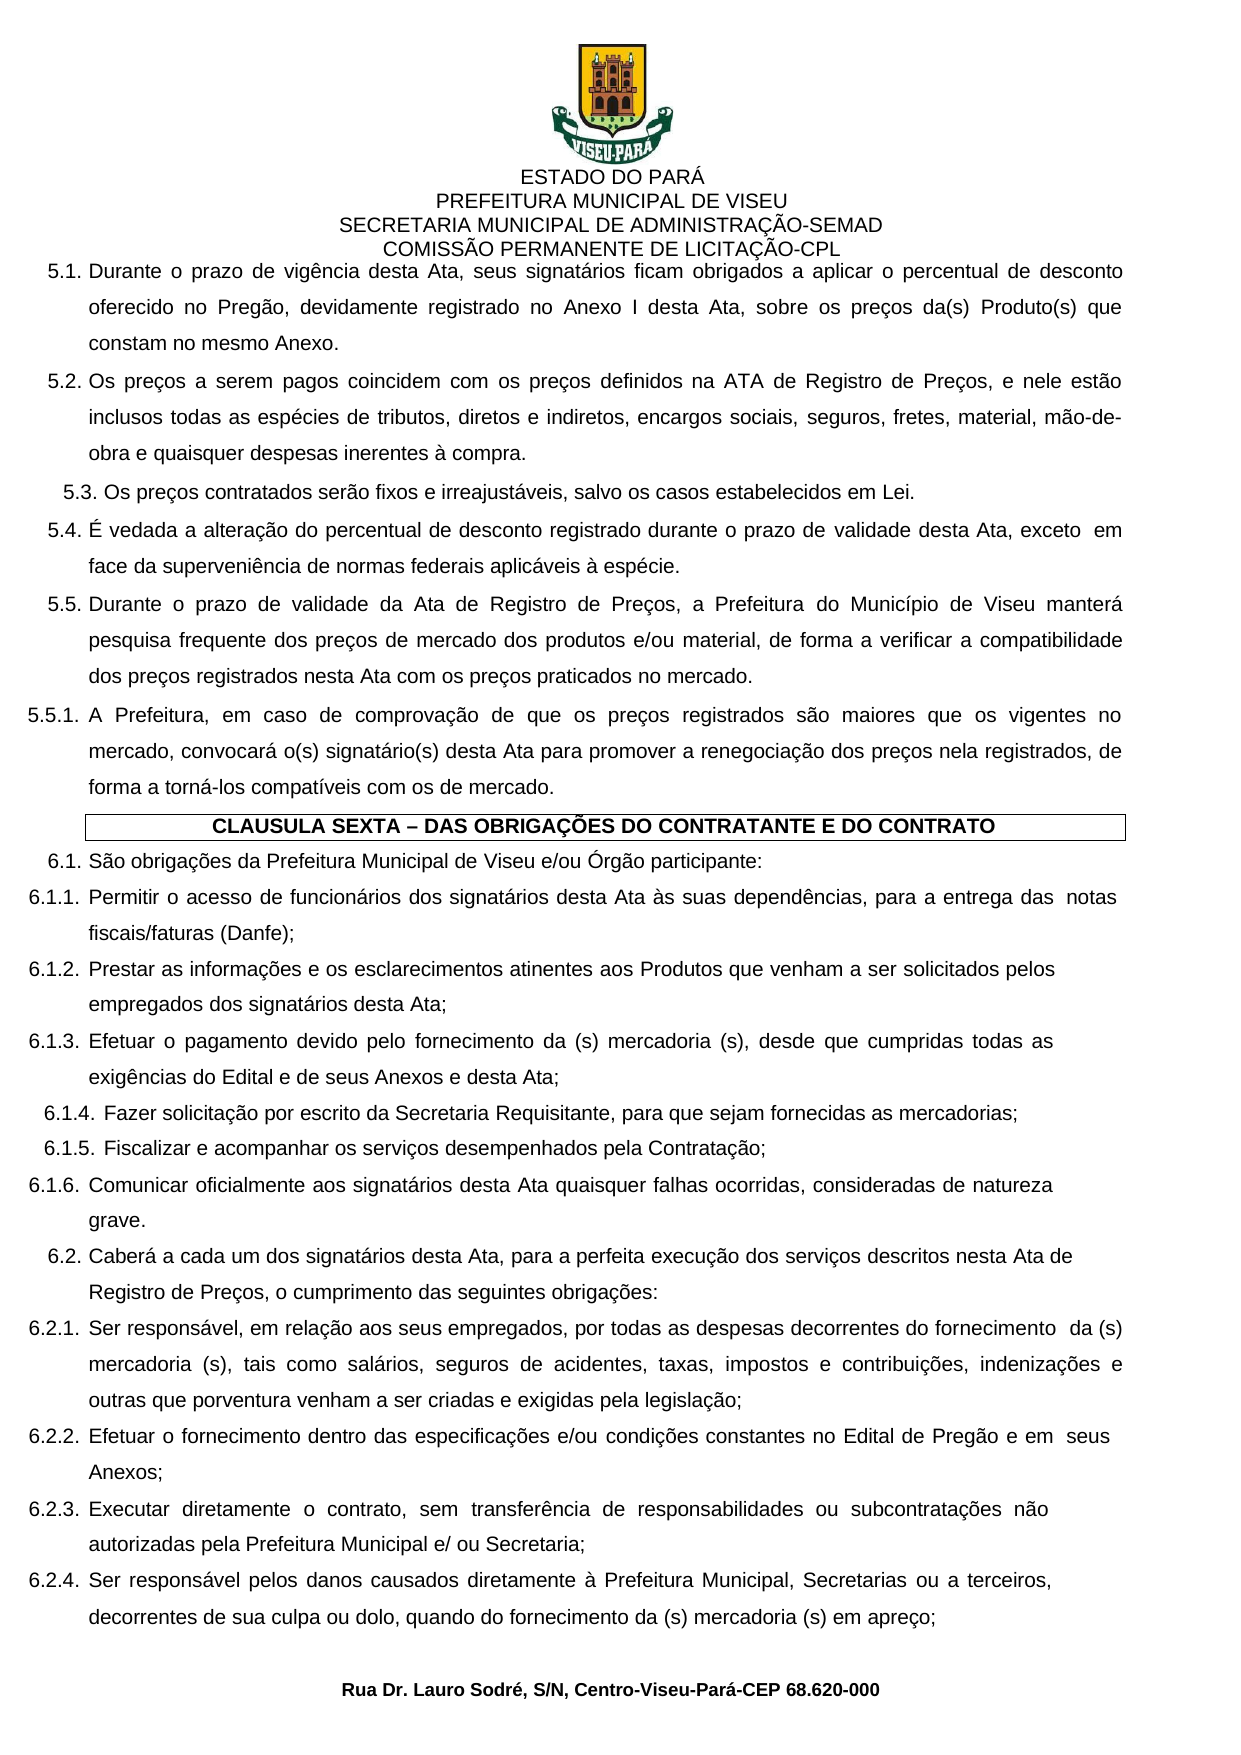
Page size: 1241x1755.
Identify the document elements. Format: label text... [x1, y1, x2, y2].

list Efetuar o fornecimento dentro das especificações e/ou condições constantes no Edital de Pregão e em seus Anexos; [73, 1424, 1121, 1484]
list Executar diretamente o contrato, sem transferência de responsabilidades ou subcontratações não autorizadas pela Prefeitura Municipal e/ ou Secretaria; [73, 1496, 1121, 1556]
list Ser responsável, em relação aos seus empregados, por todas as despesas decorrentes do fornecimento da (s) mercadoria (s), tais como salários, seguros de acidentes, taxas, impostos e contribuições, indenizações e outras que porventura venham a ser criadas e exigidas pela legislação; [73, 1316, 1123, 1412]
list Durante o prazo de vigência desta Ata, seus signatários ficam obrigados a aplicar o percentual de desconto oferecido no Pregão, devidamente registrado no Anexo I desta Ata, sobre os preços da(s) Produto(s) que constam no mesmo Anexo. [73, 258, 1123, 355]
list Permitir o acesso de funcionários dos signatários desta Ata às suas dependências, para a entrega das notas fiscais/faturas (Danfe); [73, 885, 1121, 944]
text CLAUSULA SEXTA – DAS OBRIGAÇÕES DO CONTRATANTE E DO CONTRATO [212, 815, 1125, 838]
list Comunicar oficialmente aos signatários desta Ata quaisquer falhas ocorridas, consideradas de natureza grave. [73, 1172, 1121, 1232]
list Durante o prazo de validade da Ata de Registro de Preços, a Prefeitura do Município de Viseu manterá pesquisa frequente dos preços de mercado dos produtos e/ou material, de forma a verificar a compatibilidade dos preços registrados nesta Ata com os preços praticados no mercado. [73, 592, 1123, 688]
list Caberá a cada um dos signatários desta Ata, para a perfeita execução dos serviços descritos nesta Ata de Registro de Preços, o cumprimento das seguintes obrigações: [73, 1244, 1121, 1304]
list É vedada a alteração do percentual de desconto registrado durante o prazo de validade desta Ata, exceto em face da superveniência de normas federais aplicáveis à espécie. [73, 518, 1122, 578]
list Os preços contratados serão fixos e irreajustáveis, salvo os casos estabelecidos em Lei. [88, 479, 1136, 503]
list Os preços a serem pagos coincidem com os preços definidos na ATA de Registro de Preços, e nele estão inclusos todas as espécies de tributos, diretos e indiretos, encargos sociais, seguros, fretes, material, mão-de- obra e quaisquer despesas inerentes à compra. [73, 369, 1123, 465]
list Fiscalizar e acompanhar os serviços desempenhados pela Contratação; [88, 1136, 1136, 1160]
list A Prefeitura, em caso de comprovação de que os preços registrados são maiores que os vigentes no mercado, convocará o(s) signatário(s) desta Ata para promover a renegociação dos preços nela registrados, de forma a torná-los compatíveis com os de mercado. [73, 703, 1122, 798]
list Prestar as informações e os esclarecimentos atinentes aos Produtos que venham a ser solicitados pelos empregados dos signatários desta Ata; [73, 956, 1121, 1016]
list São obrigações da Prefeitura Municipal de Viseu e/ou Órgão participante: [73, 848, 1136, 872]
list Ser responsável pelos danos causados diretamente à Prefeitura Municipal, Secretarias ou a terceiros, decorrentes de sua culpa ou dolo, quando do fornecimento da (s) mercadoria (s) em apreço; [73, 1568, 1121, 1628]
list Efetuar o pagamento devido pelo fornecimento da (s) mercadoria (s), desde que cumpridas todas as exigências do Edital e de seus Anexos e desta Ata; [73, 1029, 1121, 1088]
list Fazer solicitação por escrito da Secretaria Requisitante, para que sejam fornecidas as mercadorias; [88, 1100, 1136, 1124]
